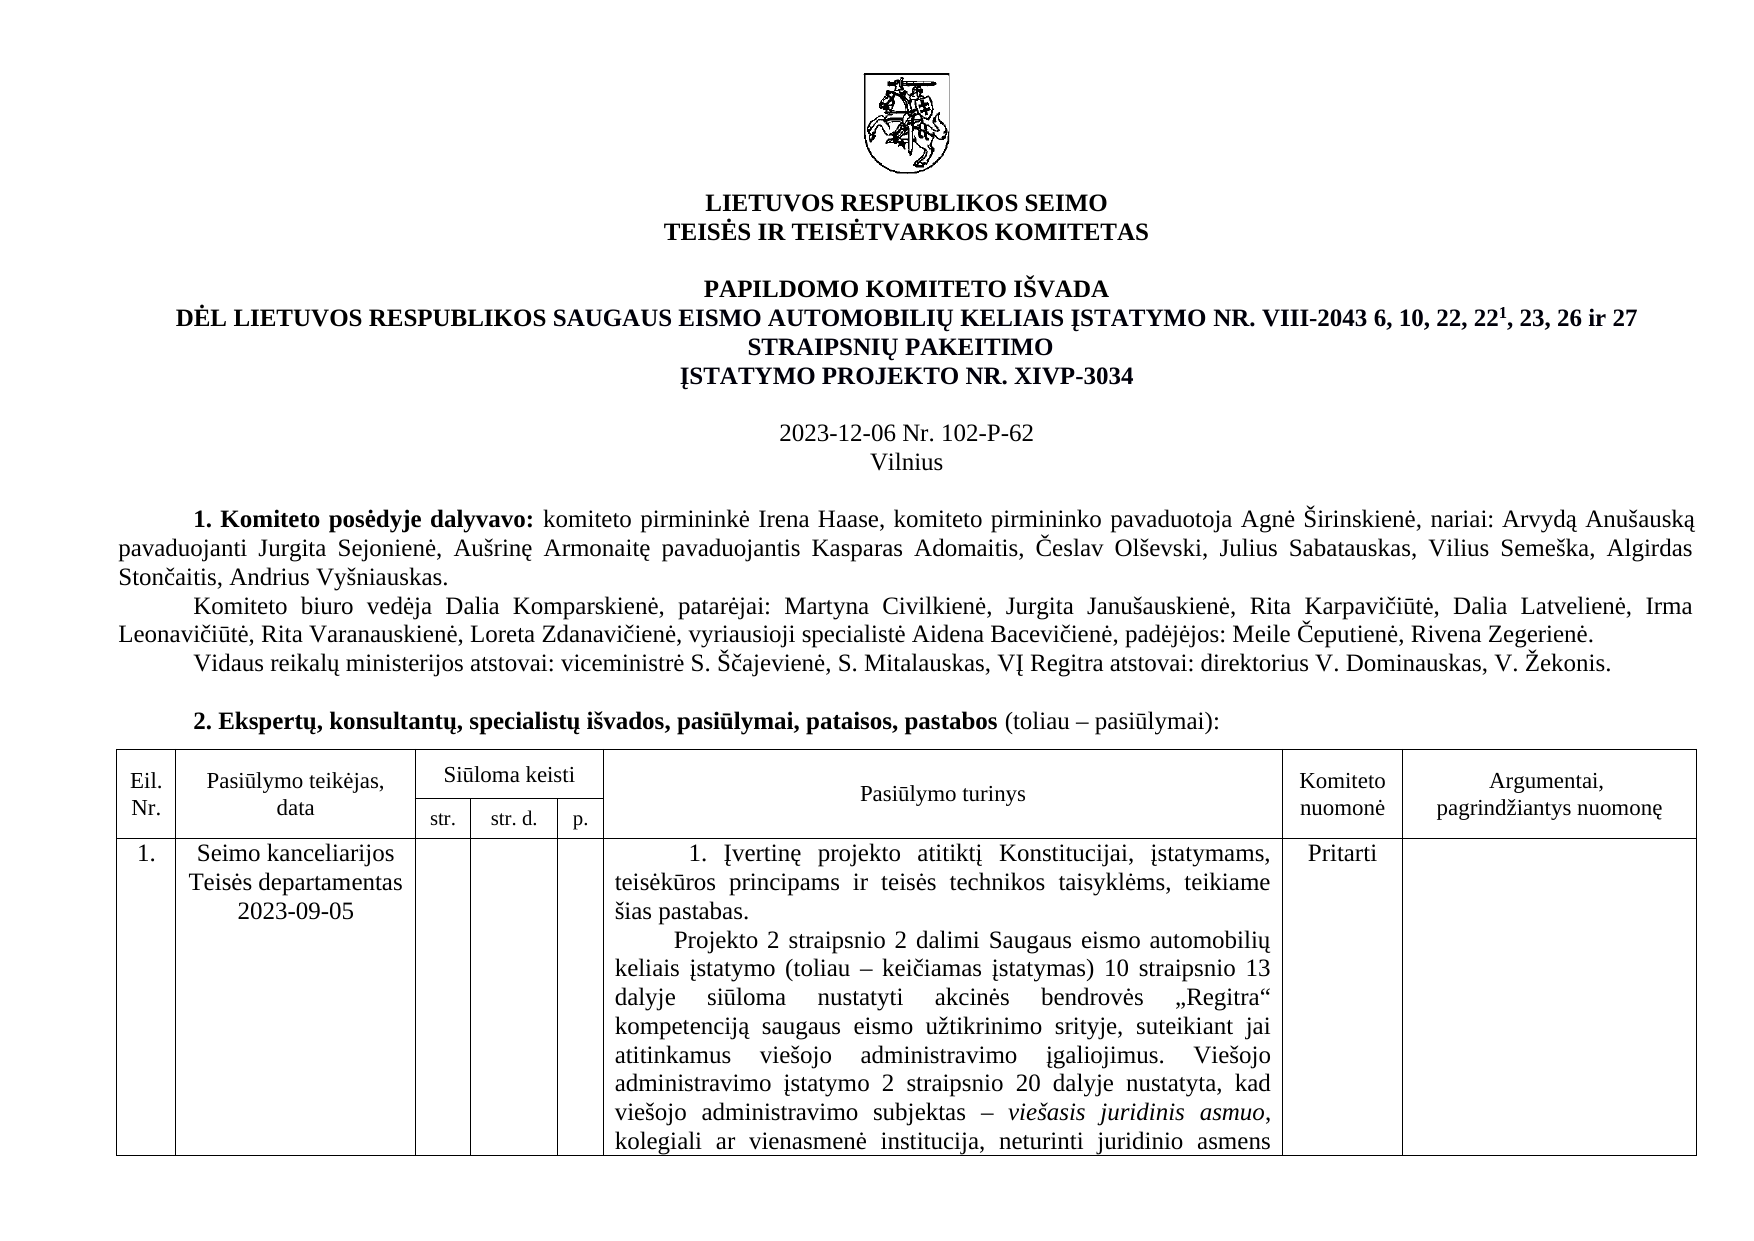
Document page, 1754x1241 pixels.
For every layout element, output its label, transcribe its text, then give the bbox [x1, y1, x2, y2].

table_header Siūloma keisti [416, 750, 603, 798]
table_cell 1. [117, 839, 175, 1155]
table_cell [1403, 839, 1696, 1155]
table_header Pasiūlymo turinys [604, 750, 1282, 837]
table_cell str. [416, 799, 470, 837]
table_header Argumentai, pagrindžiantys nuomonę [1403, 750, 1696, 837]
text LIETUVOS RESPUBLIKOS SEIMO [118, 188, 1695, 217]
table_cell 1. Įvertinę projekto atitiktį Konstitucijai, įstatymams, teisėkūros principams ir teisės technikos taisyklėms, teikiame šias pastabas. Projekto 2 straipsnio 2 dalimi Saugaus eismo automobilių keliais įstatymo (toliau – keičiamas įstatymas) 10 straipsnio 13 dalyje siūloma nustatyti akcinės bendrovės „Regitra“ kompetenciją saugaus eismo užtikrinimo srityje, suteikiant jai atitinkamus viešojo administravimo įgaliojimus. Viešojo administravimo įstatymo 2 straipsnio 20 dalyje nustatyta, kad viešojo administravimo subjektas – viešasis juridinis asmuo, kolegiali ar vienasmenė institucija, neturinti juridinio asmens [604, 839, 1282, 1155]
text ĮSTATYMO PROJEKTO NR. XIVP-3034 [118, 361, 1695, 389]
subtitle 2. Ekspertų, konsultantų, specialistų išvados, pasiūlymai, pataisos, pastabos (toliau – pasiūlymai): [118, 706, 1695, 734]
table_cell str. d. [471, 799, 557, 837]
table_cell p. [558, 799, 603, 837]
table_cell [471, 839, 557, 1155]
text TEISĖS IR TEISĖTVARKOS KOMITETAS [118, 217, 1695, 246]
table_header Pasiūlymo teikėjas, data [176, 750, 415, 837]
text Komiteto biuro vedėja Dalia Komparskienė, patarėjai: Martyna Civilkienė, Jurgita Janušauskienė, Rita Karpavičiūtė, Dalia Latvelienė, Irma Leonavičiūtė, Rita Varanauskienė, Loreta Zdanavičienė, vyriausioji specialistė Aidena Bacevičienė, padėjėjos: Meile Čeputienė, Rivena Zegerienė. [118, 591, 1695, 648]
table_cell [416, 839, 470, 1155]
table_header Eil. Nr. [117, 750, 175, 837]
table_cell Pritarti [1283, 839, 1402, 1155]
table_header Komiteto nuomonė [1283, 750, 1402, 837]
text Vilnius [118, 447, 1695, 476]
text Vidaus reikalų ministerijos atstovai: viceministrė S. Ščajevienė, S. Mitalauskas, VĮ Regitra atstovai: direktorius V. Dominauskas, V. Žekonis. [118, 648, 1695, 677]
text 2023-12-06 Nr. 102-P-62 [118, 418, 1695, 447]
subtitle PAPILDOMO KOMITETO IŠVADA [118, 274, 1695, 303]
table_cell [558, 839, 603, 1155]
text 1. Komiteto posėdyje dalyvavo: komiteto pirmininkė Irena Haase, komiteto pirmininko pavaduotoja Agnė Širinskienė, nariai: Arvydą Anušauską pavaduojanti Jurgita Sejonienė, Aušrinę Armonaitę pavaduojantis Kasparas Adomaitis, Česlav Olševski, Julius Sabatauskas, Vilius Semeška, Algirdas Stončaitis, Andrius Vyšniauskas. [118, 504, 1695, 591]
text DĖL LIETUVOS RESPUBLIKOS SAUGAUS EISMO AUTOMOBILIŲ KELIAIS ĮSTATYMO NR. VIII-2043 6, 10, 22, 221, 23, 26 ir 27 STRAIPSNIŲ PAKEITIMO [118, 303, 1695, 361]
table_cell Seimo kanceliarijos Teisės departamentas 2023-09-05 [176, 839, 415, 1155]
